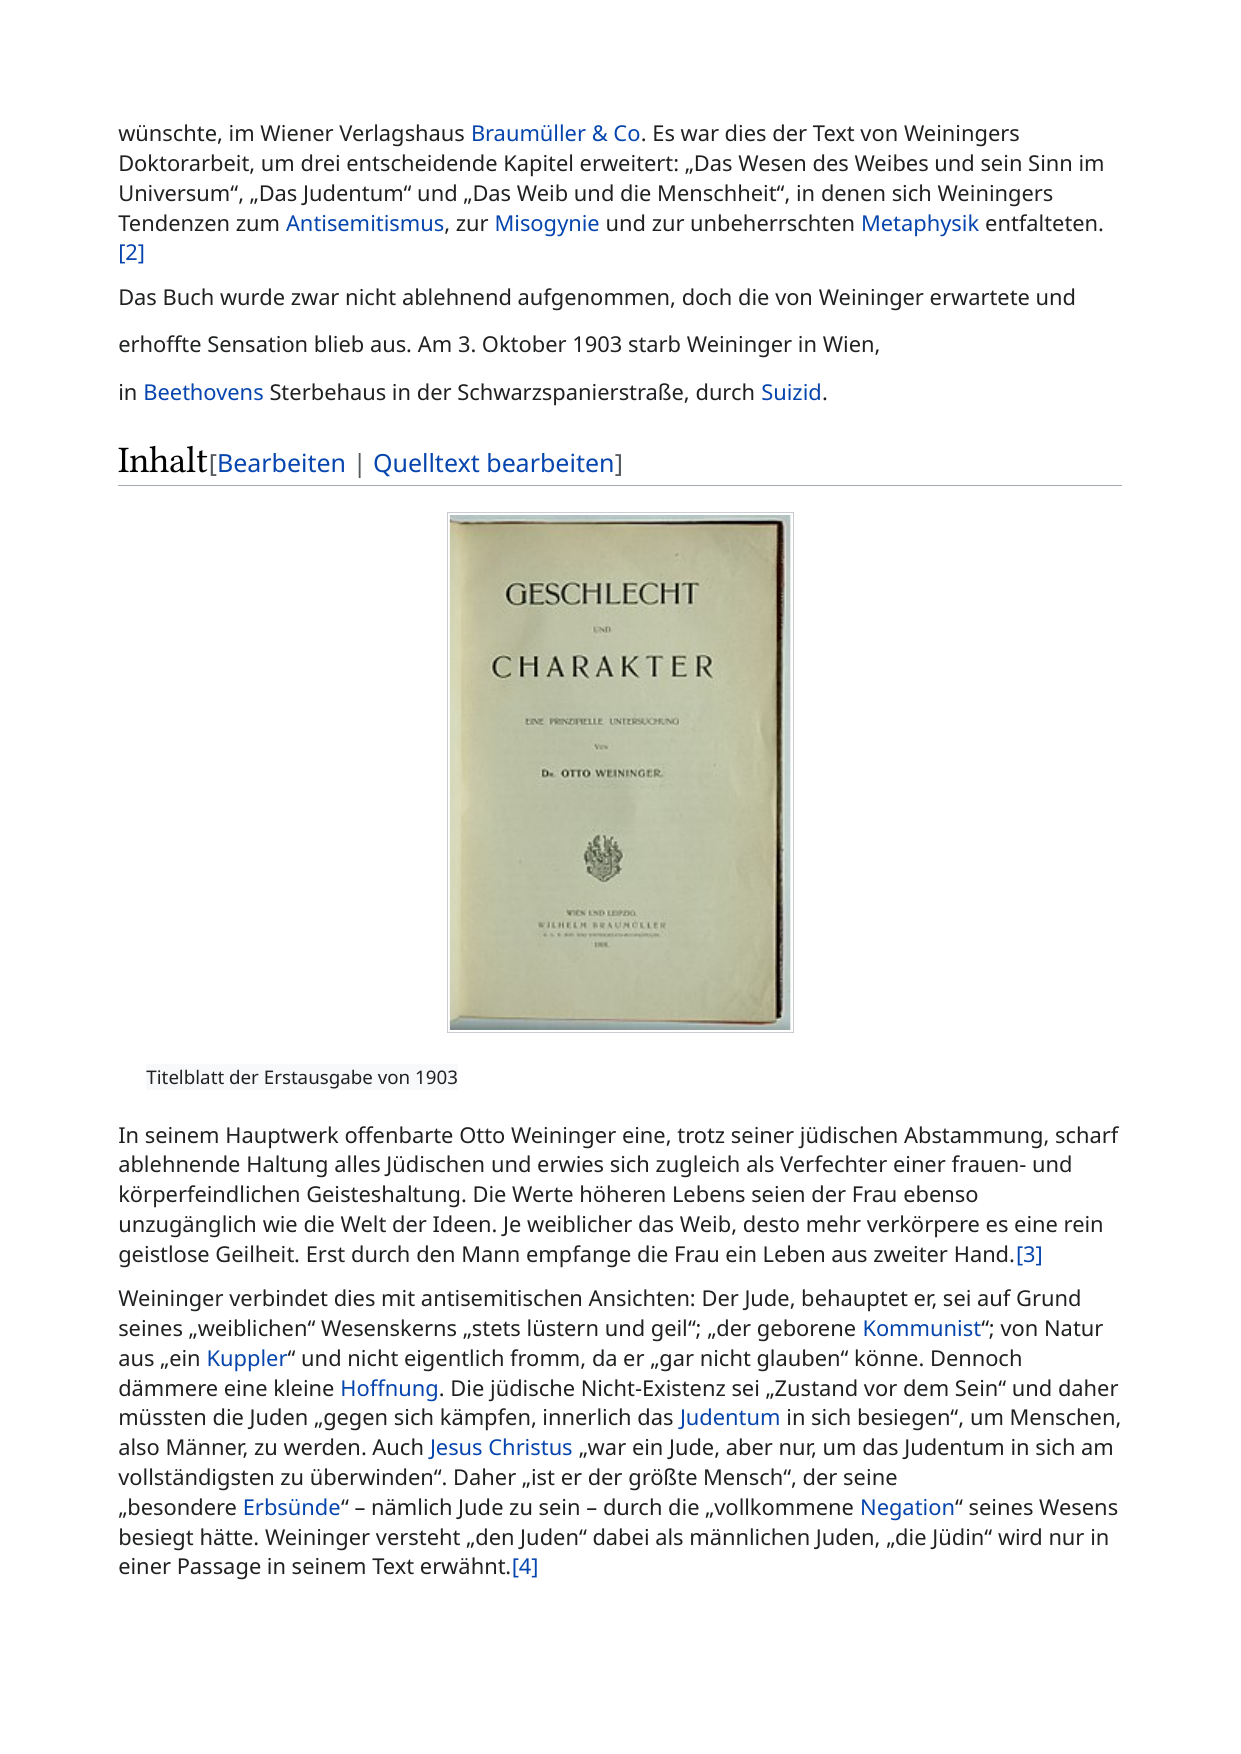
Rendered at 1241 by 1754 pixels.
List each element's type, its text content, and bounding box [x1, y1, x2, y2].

text In seinem Hauptwerk offenbarte Otto Weininger eine, trotz seiner jüdischen Abstammung, scharf ablehnende Haltung alles Jüdischen und erwies sich zugleich als Verfechter einer frauen- und körperfeindlichen Geisteshaltung. Die Werte höheren Lebens seien der Frau ebenso unzugänglich wie die Welt der Ideen. Je weiblicher das Weib, desto mehr verkörpere es eine rein geistlose Geilheit. Erst durch den Mann empfange die Frau ein Leben aus zweiter Hand.[3] [118, 1120, 1122, 1269]
text wünschte, im Wiener Verlagshaus Braumüller & Co. Es war dies der Text von Weiningers Doktorarbeit, um drei entscheidende Kapitel erweitert: „Das Wesen des Weibes und sein Sinn im Universum“, „Das Judentum“ und „Das Weib und die Menschheit“, in denen sich Weiningers Tendenzen zum Antisemitismus, zur Misogynie und zur unbeherrschten Metaphysik entfalteten.[2] [118, 118, 1122, 267]
text Titelblatt der Erstausgabe von 1903 [123, 1064, 1122, 1090]
subtitle Inhalt[Bearbeiten | Quelltext bearbeiten] [118, 439, 1122, 485]
text Weininger verbindet dies mit antisemitischen Ansichten: Der Jude, behauptet er, sei auf Grund seines „weiblichen“ Wesenskerns „stets lüstern und geil“; „der geborene Kommunist“; von Natur aus „ein Kuppler“ und nicht eigentlich fromm, da er „gar nicht glauben“ könne. Dennoch dämmere eine kleine Hoffnung. Die jüdische Nicht-Existenz sei „Zustand vor dem Sein“ und daher müssten die Juden „gegen sich kämpfen, innerlich das Judentum in sich besiegen“, um Menschen, also Männer, zu werden. Auch Jesus Christus „war ein Jude, aber nur, um das Judentum in sich am vollständigsten zu überwinden“. Daher „ist er der größte Mensch“, der seine „besondere Erbsünde“ – nämlich Jude zu sein – durch die „vollkommene Negation“ seines Wesens besiegt hätte. Weininger versteht „den Juden“ dabei als männlichen Juden, „die Jüdin“ wird nur in einer Passage in seinem Text erwähnt.[4] [118, 1283, 1122, 1581]
text Das Buch wurde zwar nicht ablehnend aufgenommen, doch die von Weininger erwartete und erhoffte Sensation blieb aus. Am 3. Oktober 1903 starb Weininger in Wien, in Beethovens Sterbehaus in der Schwarzspanierstraße, durch Suizid. [118, 282, 1122, 407]
picture [449, 515, 791, 1030]
